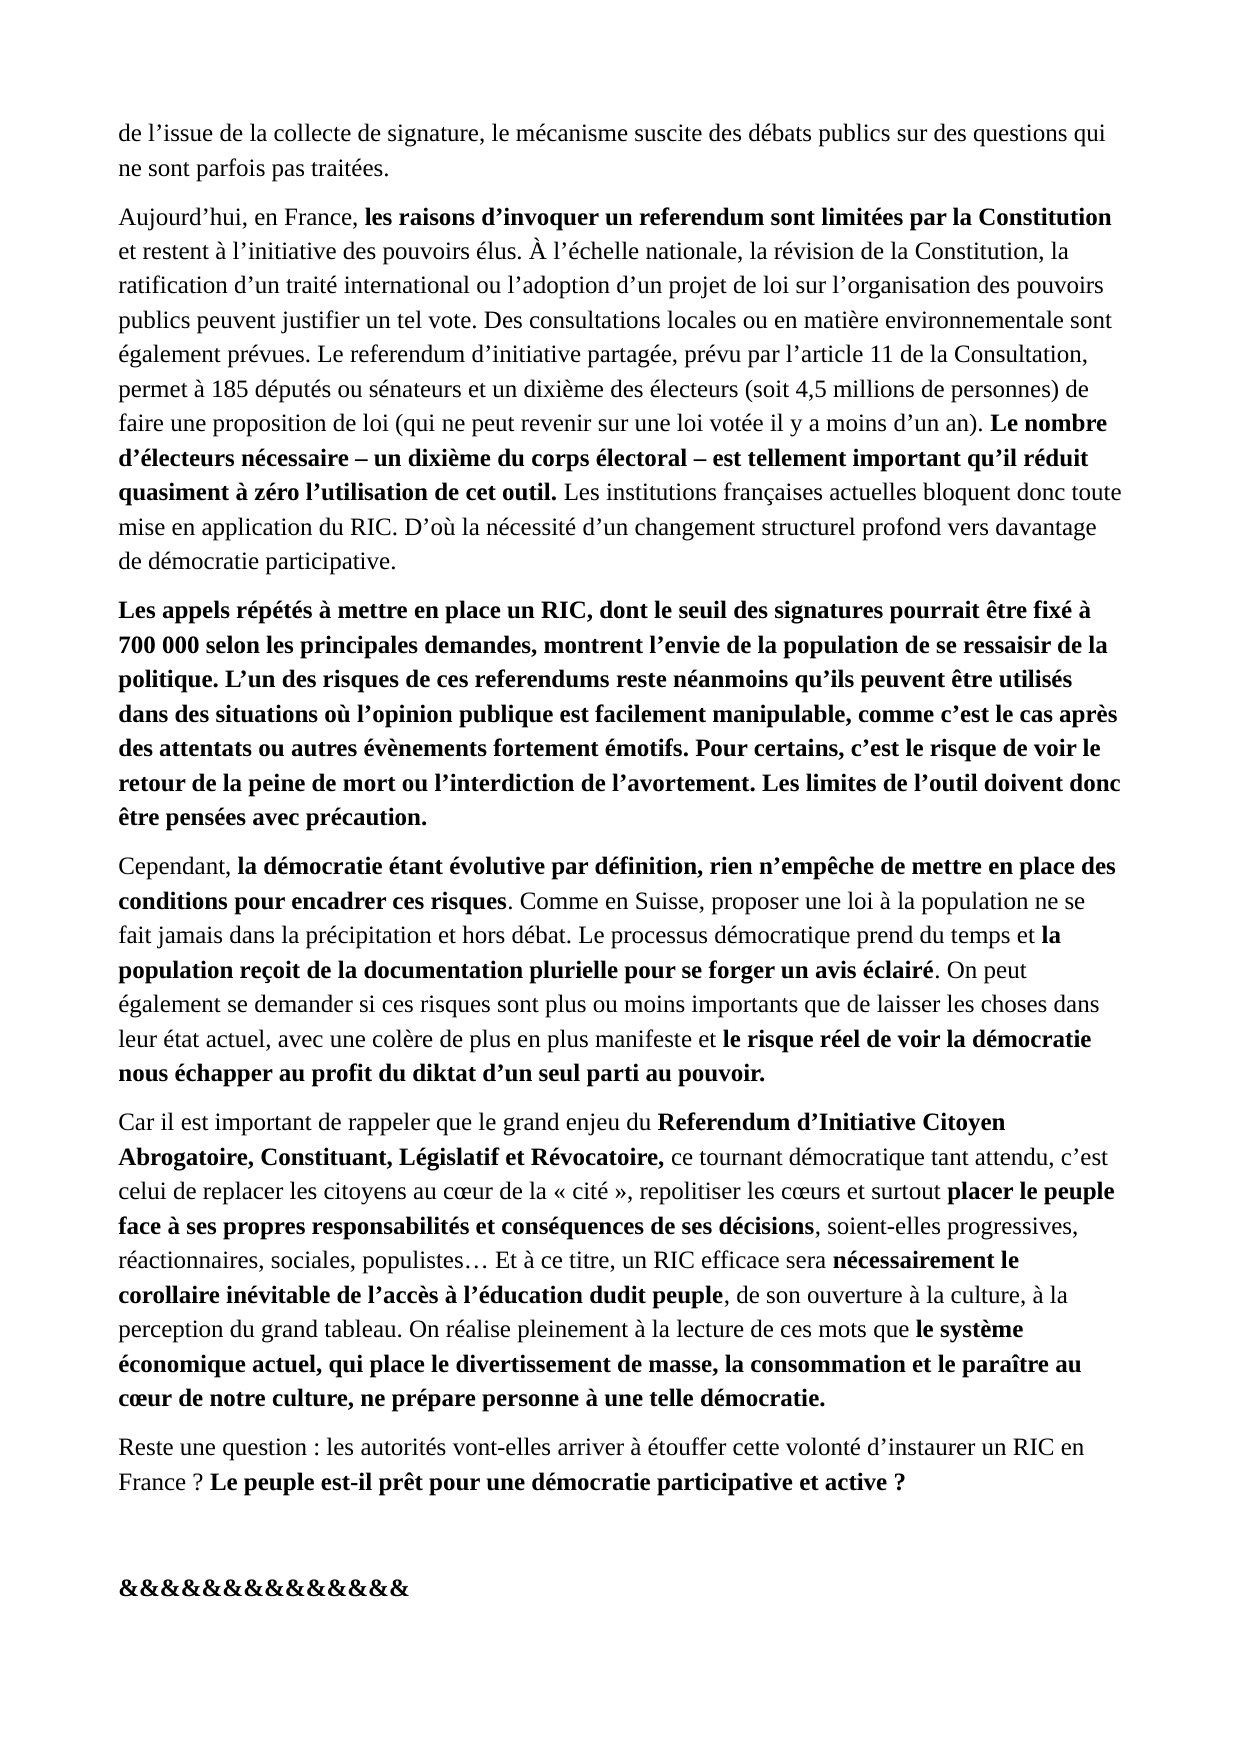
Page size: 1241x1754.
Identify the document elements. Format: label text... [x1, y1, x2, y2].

text Reste une question : les autorités vont-elles arriver à étouffer cette volonté d’instaurer un RIC en France ? Le peuple est-il prêt pour une démocratie participative et active ? [118, 1432, 1122, 1496]
text Les appels répétés à mettre en place un RIC, dont le seuil des signatures pourrait être fixé à 700 000 selon les principales demandes, montrent l’envie de la population de se ressaisir de la politique. L’un des risques de ces referendums reste néanmoins qu’ils peuvent être utilisés dans des situations où l’opinion publique est facilement manipulable, comme c’est le cas après des attentats ou autres évènements fortement émotifs. Pour certains, c’est le risque de voir le retour de la peine de mort ou l’interdiction de l’avortement. Les limites de l’outil doivent donc être pensées avec précaution. [118, 596, 1122, 831]
text &&&&&&&&&&&&&& [118, 1573, 1122, 1602]
text Car il est important de rappeler que le grand enjeu du Referendum d’Initiative Citoyen Abrogatoire, Constituant, Législatif et Révocatoire, ce tournant démocratique tant attendu, c’est celui de replacer les citoyens au cœur de la « cité », repolitiser les cœurs et surtout placer le peuple face à ses propres responsabilités et conséquences de ses décisions, soient-elles progressives, réactionnaires, sociales, populistes… Et à ce titre, un RIC efficace sera nécessairement le corollaire inévitable de l’accès à l’éducation dudit peuple, de son ouverture à la culture, à la perception du grand tableau. On réalise pleinement à la lecture de ces mots que le système économique actuel, qui place le divertissement de masse, la consommation et le paraître au cœur de notre culture, ne prépare personne à une telle démocratie. [118, 1107, 1122, 1412]
text Cependant, la démocratie étant évolutive par définition, rien n’empêche de mettre en place des conditions pour encadrer ces risques. Comme en Suisse, proposer une loi à la population ne se fait jamais dans la précipitation et hors débat. Le processus démocratique prend du temps et la population reçoit de la documentation plurielle pour se forger un avis éclairé. On peut également se demander si ces risques sont plus ou moins importants que de laisser les choses dans leur état actuel, avec une colère de plus en plus manifeste et le risque réel de voir la démocratie nous échapper au profit du diktat d’un seul parti au pouvoir. [118, 851, 1122, 1087]
text Aujourd’hui, en France, les raisons d’invoquer un referendum sont limitées par la Constitution et restent à l’initiative des pouvoirs élus. À l’échelle nationale, la révision de la Constitution, la ratification d’un traité international ou l’adoption d’un projet de loi sur l’organisation des pouvoirs publics peuvent justifier un tel vote. Des consultations locales ou en matière environnementale sont également prévues. Le referendum d’initiative partagée, prévu par l’article 11 de la Consultation, permet à 185 députés ou sénateurs et un dixième des électeurs (soit 4,5 millions de personnes) de faire une proposition de loi (qui ne peut revenir sur une loi votée il y a moins d’un an). Le nombre d’électeurs nécessaire – un dixième du corps électoral – est tellement important qu’il réduit quasiment à zéro l’utilisation de cet outil. Les institutions françaises actuelles bloquent donc toute mise en application du RIC. D’où la nécessité d’un changement structurel profond vers davantage de démocratie participative. [118, 202, 1122, 575]
text de l’issue de la collecte de signature, le mécanisme suscite des débats publics sur des questions qui ne sont parfois pas traitées. [118, 118, 1122, 181]
